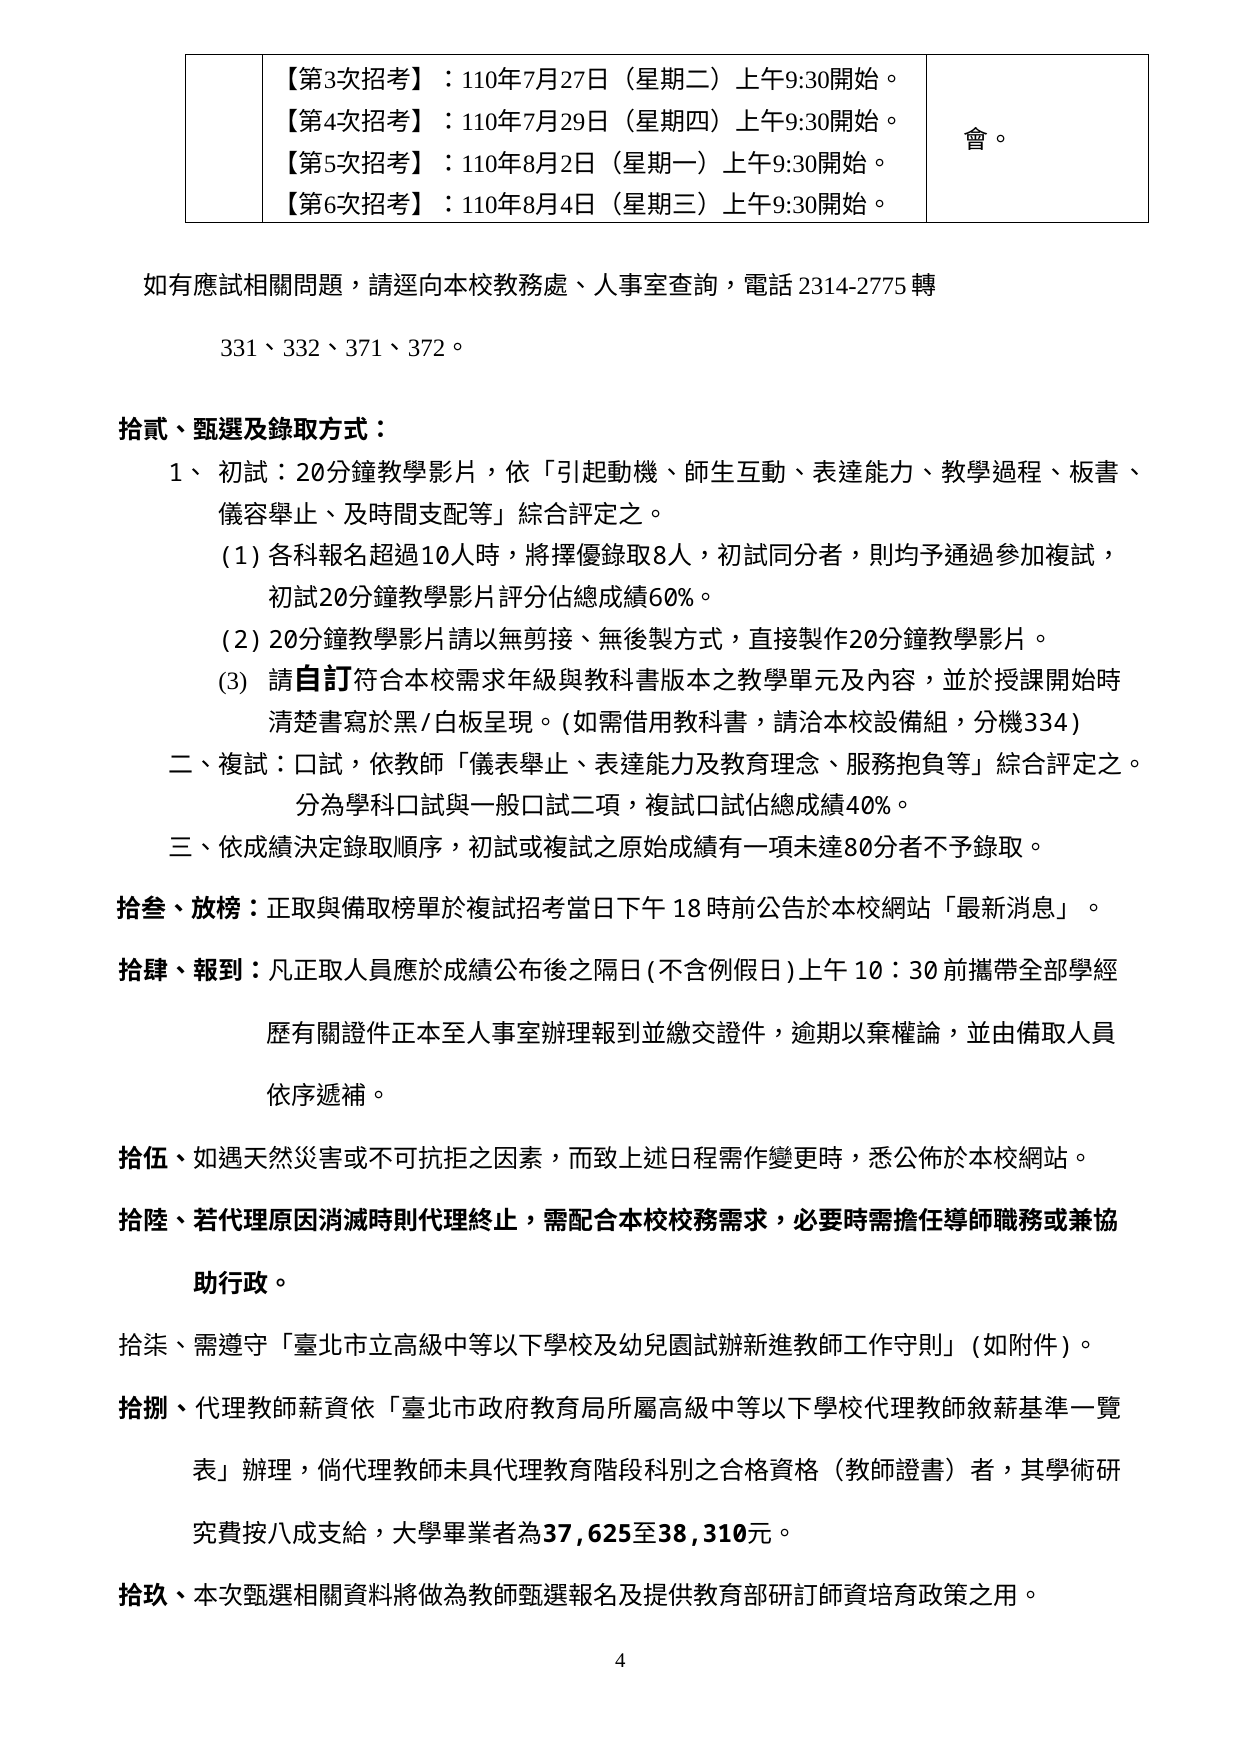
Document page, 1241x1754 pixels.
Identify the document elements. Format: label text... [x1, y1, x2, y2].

table_cell [186, 55, 262, 222]
list 初試：20分鐘教學影片，依「引起動機、師生互動、表達能力、教學過程、板書、儀容舉止、及時間支配等」綜合評定之。 [168, 448, 1122, 531]
text 拾玖、本次甄選相關資料將做為教師甄選報名及提供教育部研訂師資培育政策之用。 [118, 1552, 1122, 1615]
list 20分鐘教學影片請以無剪接、無後製方式，直接製作20分鐘教學影片。 [218, 615, 1122, 656]
text 拾肆、報到：凡正取人員應於成績公布後之隔日(不含例假日)上午10：30前攜帶全部學經歷有關證件正本至人事室辦理報到並繳交證件，逾期以棄權論，並由備取人員依序遞補。 [118, 927, 1122, 1115]
text 三、依成績決定錄取順序，初試或複試之原始成績有一項未達80分者不予錄取。 [168, 823, 1122, 865]
list 各科報名超過10人時，將擇優錄取8人，初試同分者，則均予通過參加複試，初試20分鐘教學影片評分佔總成績60%。 [218, 531, 1122, 615]
text 二、複試：口試，依教師「儀表舉止、表達能力及教育理念、服務抱負等」綜合評定之。分為學科口試與一般口試二項，複試口試佔總成績40%。 [168, 740, 1122, 823]
list 請自訂符合本校需求年級與教科書版本之教學單元及內容，並於授課開始時清楚書寫於黑/白板呈現。(如需借用教科書，請洽本校設備組，分機334) [218, 656, 1122, 740]
text 拾叁、放榜：正取與備取榜單於複試招考當日下午18時前公告於本校網站「最新消息」。 [117, 865, 1122, 927]
text 拾柒、需遵守「臺北市立高級中等以下學校及幼兒園試辦新進教師工作守則」(如附件)。 [118, 1302, 1122, 1365]
text 拾貳、甄選及錄取方式： [118, 386, 1122, 448]
table_cell 會。 [927, 55, 1148, 222]
text 拾伍、如遇天然災害或不可抗拒之因素，而致上述日程需作變更時，悉公佈於本校網站。 [118, 1115, 1122, 1177]
text 如有應試相關問題，請逕向本校教務處、人事室查詢，電話2314-2775轉331、332、371、372。 [118, 242, 1122, 367]
text 拾陸、若代理原因消滅時則代理終止，需配合本校校務需求，必要時需擔任導師職務或兼協助行政。 [118, 1177, 1122, 1302]
table_cell 【第3次招考】：110年7月27日（星期二）上午9:30開始。 【第4次招考】：110年7月29日（星期四）上午9:30開始。 【第5次招考】：110年8月2日（星期一）上午9:30開始。 【第6次招考】：110年8月4日（星期三）上午9:30開始。 [263, 55, 926, 222]
text 拾捌、代理教師薪資依「臺北市政府教育局所屬高級中等以下學校代理教師敘薪基準一覽表」辦理，倘代理教師未具代理教育階段科別之合格資格（教師證書）者，其學術研究費按八成支給，大學畢業者為37,625至38,310元。 [118, 1365, 1122, 1552]
